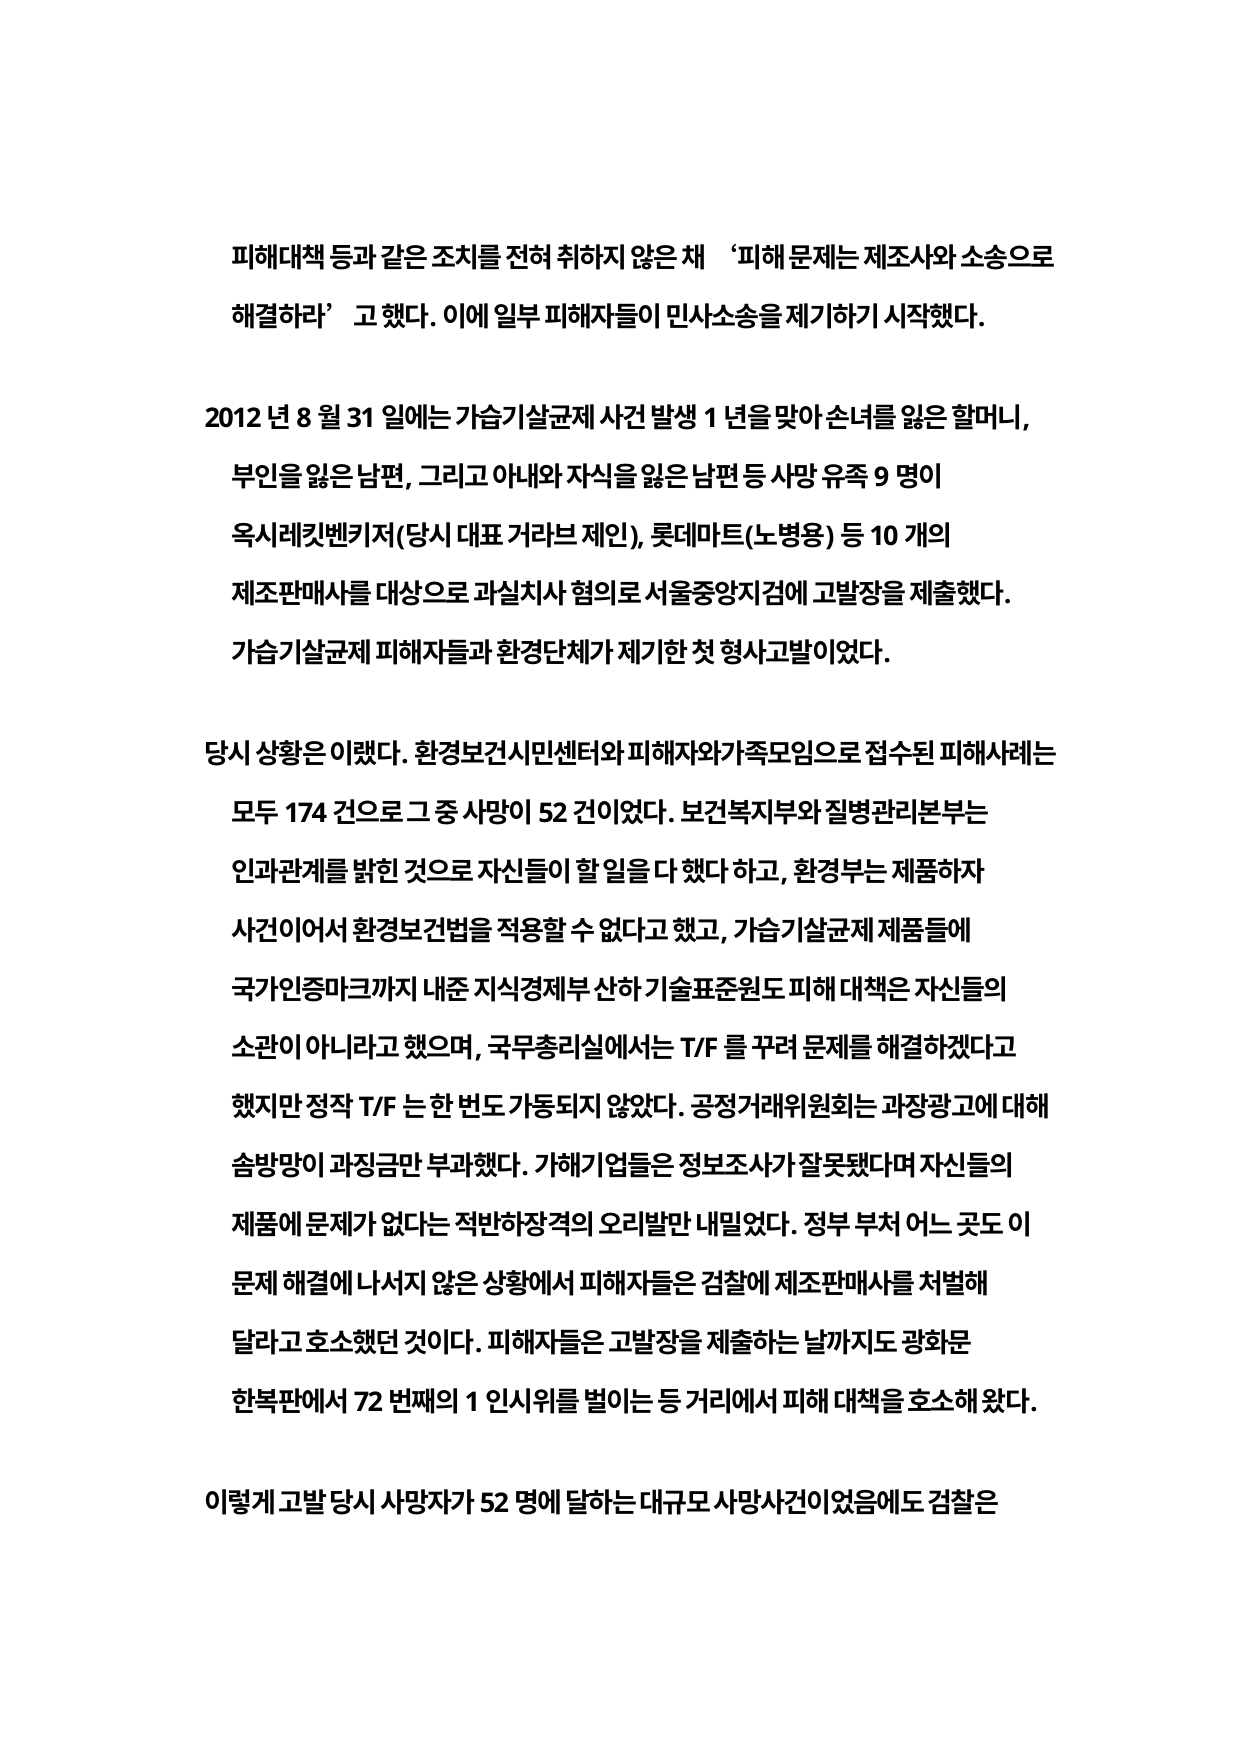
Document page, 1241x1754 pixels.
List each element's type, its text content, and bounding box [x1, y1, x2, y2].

text 당시 상황은 이랬다. 환경보건시민센터와 피해자와가족모임으로 접수된 피해사례는 모두 174건으로 그 중 사망이 52건이었다. 보건복지부와 질병관리본부는 인과관계를 밝힌 것으로 자신들이 할 일을 다 했다 하고, 환경부는 제품하자 사건이어서 환경보건법을 적용할 수 없다고 했고, 가습기살균제 제품들에 국가인증마크까지 내준 지식경제부 산하 기술표준원도 피해 대책은 자신들의 소관이 아니라고 했으며, 국무총리실에서는 T/F를 꾸려 문제를 해결하겠다고 했지만 정작 T/F는 한 번도 가동되지 않았다. 공정거래위원회는 과장광고에 대해 솜방망이 과징금만 부과했다. 가해기업들은 정보조사가 잘못됐다며 자신들의 제품에 문제가 없다는 적반하장격의 오리발만 내밀었다. 정부 부처 어느 곳도 이 문제 해결에 나서지 않은 상황에서 피해자들은 검찰에 제조판매사를 처벌해 달라고 호소했던 것이다. 피해자들은 고발장을 제출하는 날까지도 광화문 한복판에서 72번째의 1인시위를 벌이는 등 거리에서 피해 대책을 호소해 왔다. [204, 732, 1063, 1419]
text 피해대책 등과 같은 조치를 전혀 취하지 않은 채 ‘피해 문제는 제조사와 소송으로 해결하라’고 했다. 이에 일부 피해자들이 민사소송을 제기하기 시작했다. [204, 236, 1063, 334]
text 이렇게 고발 당시 사망자가 52명에 달하는 대규모 사망사건이었음에도 검찰은 [204, 1481, 1063, 1520]
text 2012년 8월 31일에는 가습기살균제 사건 발생 1년을 맞아 손녀를 잃은 할머니, 부인을 잃은 남편, 그리고 아내와 자식을 잃은 남편 등 사망 유족 9명이 옥시레킷벤키저(당시 대표 거라브 제인), 롯데마트(노병용) 등 10개의 제조판매사를 대상으로 과실치사 혐의로 서울중앙지검에 고발장을 제출했다. 가습기살균제 피해자들과 환경단체가 제기한 첫 형사고발이었다. [204, 396, 1063, 671]
